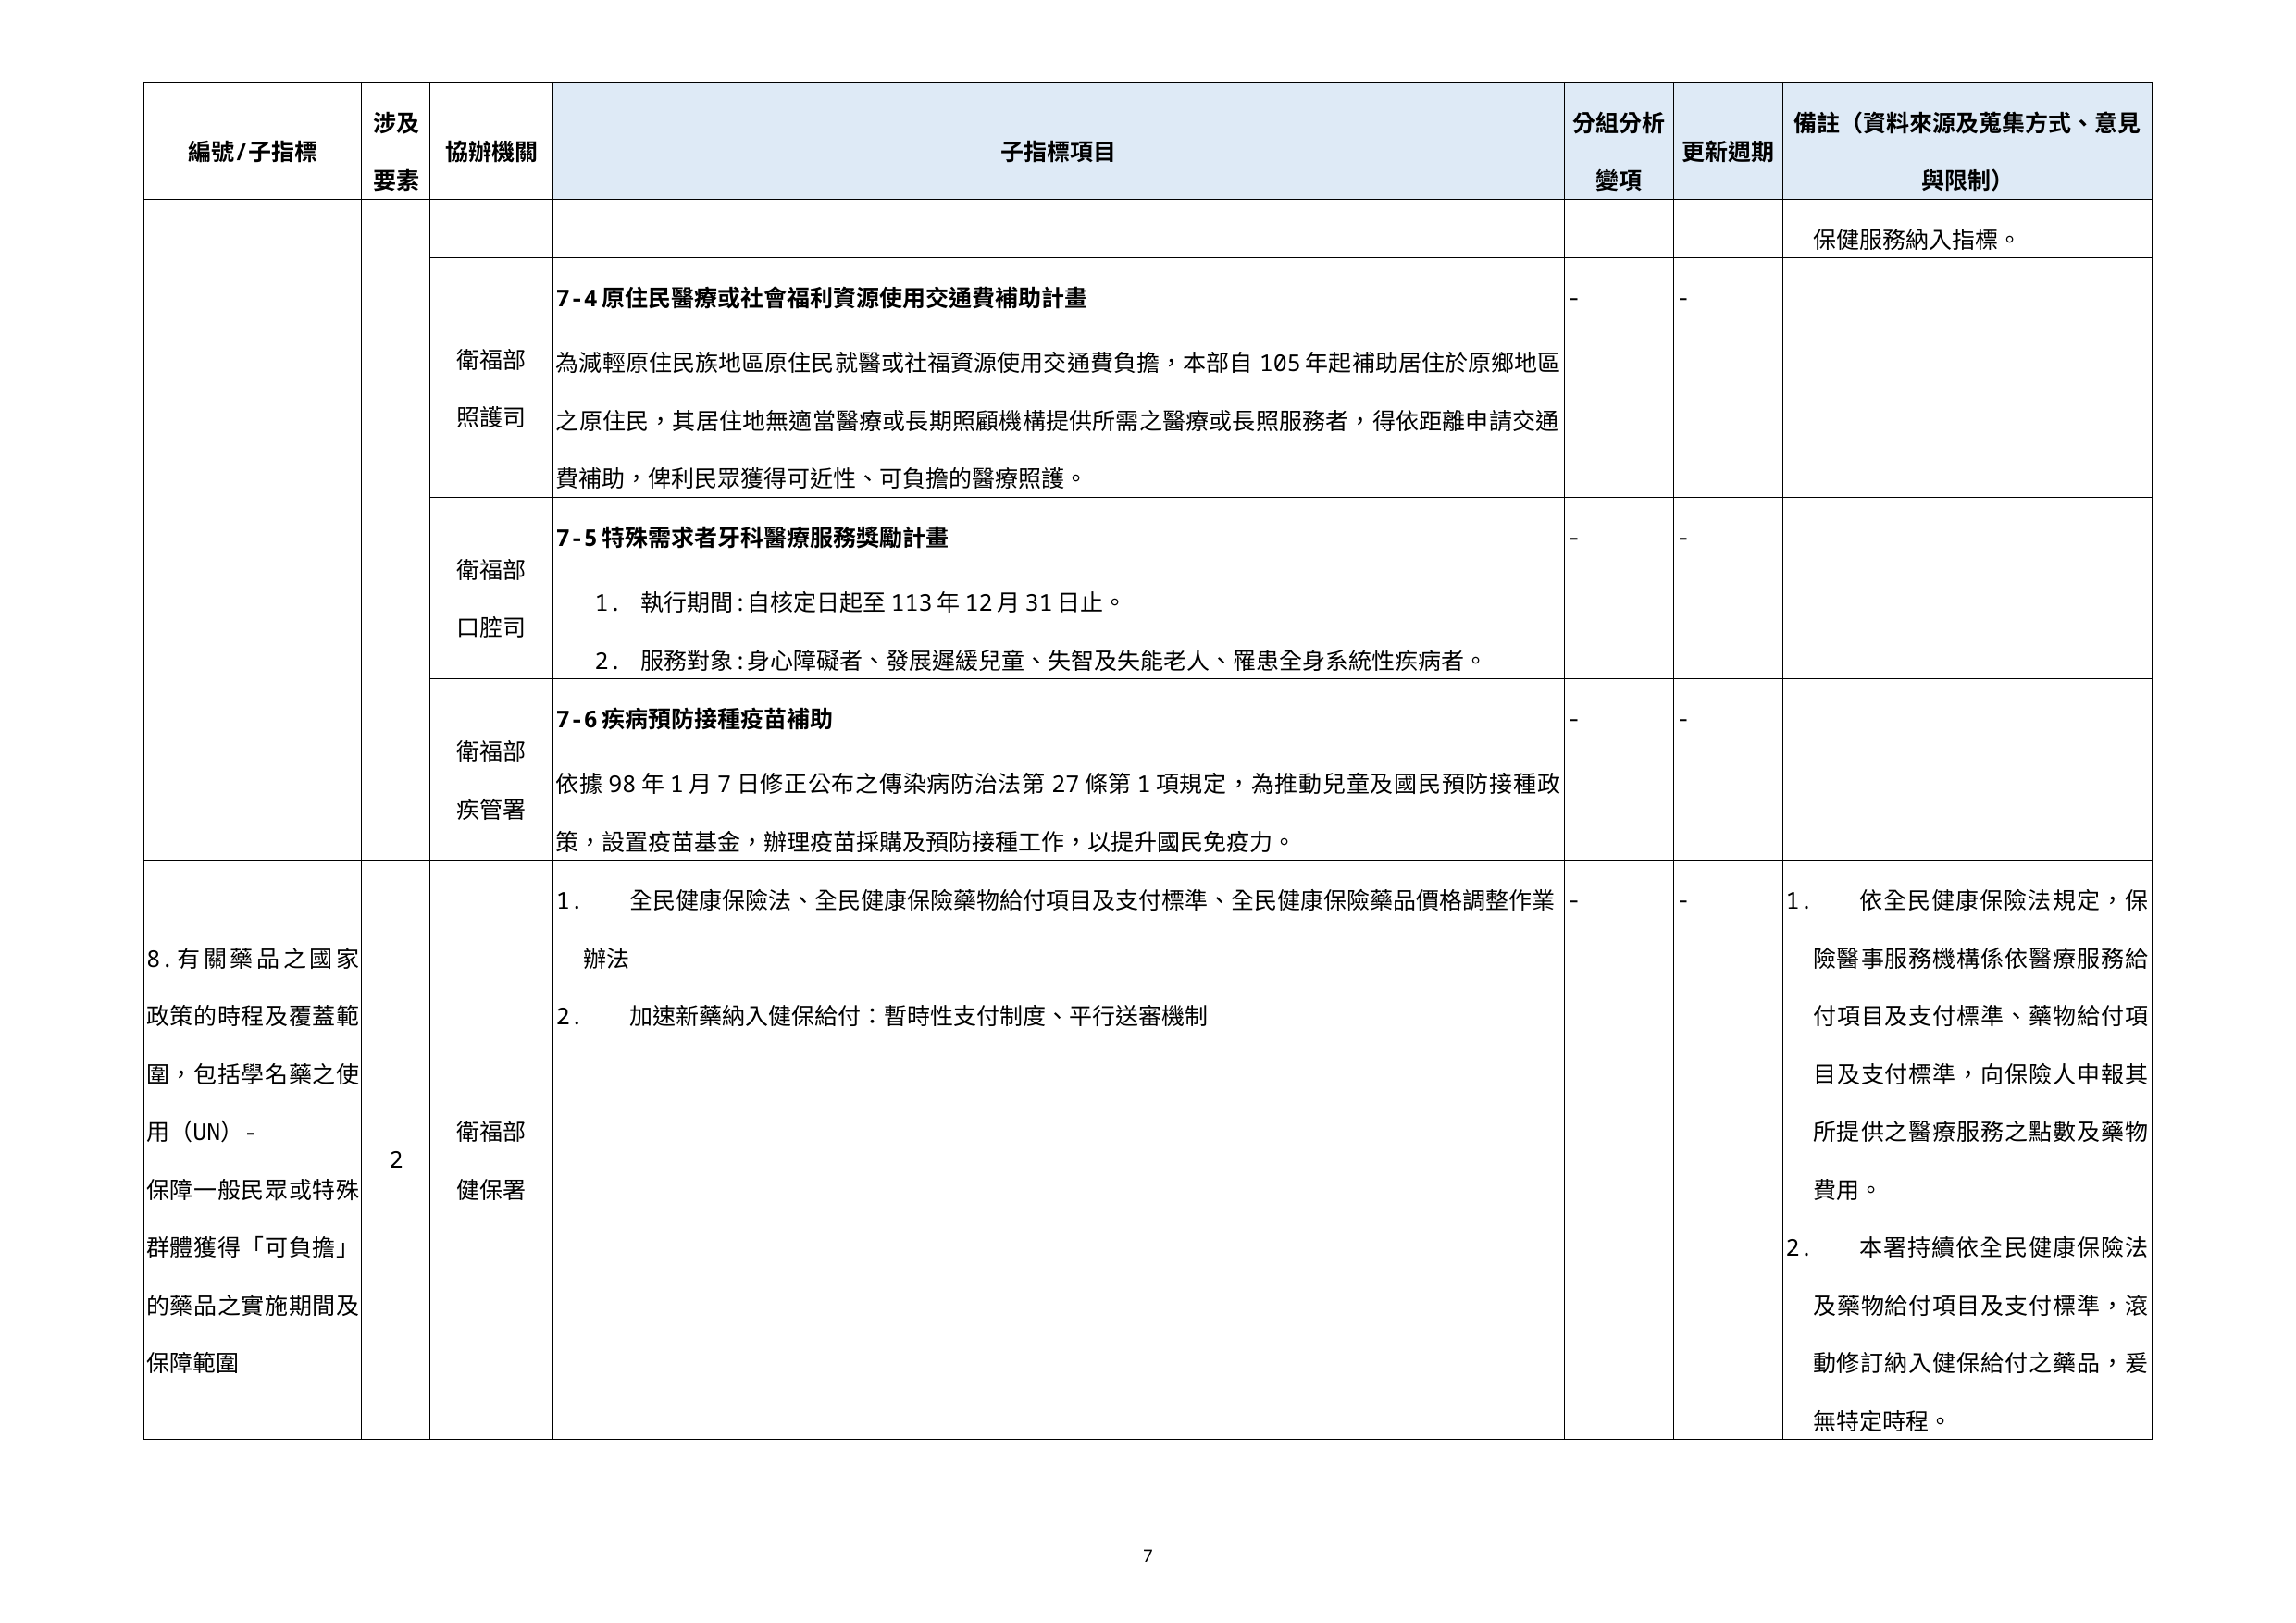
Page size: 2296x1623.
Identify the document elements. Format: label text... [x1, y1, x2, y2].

table_cell [1783, 679, 2152, 860]
table_cell 7-5特殊需求者牙科醫療服務獎勵計畫 執行期間:自核定日起至113年12月31日止。 服務對象:身心障礙者、發展遲緩兒童、失智及失能老人、罹患全身系統性疾病者。 [553, 498, 1564, 678]
table_cell 全民健康保險法、全民健康保險藥物給付項目及支付標準、全民健康保險藥品價格調整作業辦法 加速新藥納入健保給付：暫時性支付制度、平行送審機制 [553, 861, 1564, 1439]
table_cell - [1565, 498, 1673, 678]
table_header 編號/子指標 [144, 83, 361, 199]
table_cell 衛福部 疾管署 [430, 679, 552, 860]
table_cell [1783, 498, 2152, 678]
table_cell 7-6疾病預防接種疫苗補助 依據98年1月7日修正公布之傳染病防治法第27條第1項規定，為推動兒童及國民預防接種政策，設置疫苗基金，辦理疫苗採購及預防接種工作，以提升國民免疫力。 [553, 679, 1564, 860]
table_cell - [1674, 200, 1782, 257]
table_cell - [1565, 679, 1673, 860]
table_cell 衛福部 健保署 [430, 861, 552, 1439]
table_header 備註（資料來源及蒐集方式、意見與限制） [1783, 83, 2152, 199]
table_cell 保健服務納入指標。 [1783, 200, 2152, 257]
table_header 分組分析變項 [1565, 83, 1673, 199]
table_cell 衛福部 照護司 [430, 258, 552, 497]
table_cell - [1565, 258, 1673, 497]
table_cell [430, 200, 552, 257]
table_cell 2 [362, 861, 429, 1439]
table_cell [553, 200, 1564, 257]
table_cell [1783, 258, 2152, 497]
table_cell - [1674, 861, 1782, 1439]
table_cell 8.有關藥品之國家政策的時程及覆蓋範圍，包括學名藥之使用（UN）- 保障一般民眾或特殊群體獲得「可負擔」的藥品之實施期間及保障範圍 [144, 861, 361, 1439]
table_cell 衛福部 口腔司 [430, 498, 552, 678]
table_cell 依全民健康保險法規定，保險醫事服務機構係依醫療服務給付項目及支付標準、藥物給付項目及支付標準，向保險人申報其所提供之醫療服務之點數及藥物費用。 本署持續依全民健康保險法及藥物給付項目及支付標準，滾動修訂納入健保給付之藥品，爰無特定時程。 [1783, 861, 2152, 1439]
table_cell - [1674, 679, 1782, 860]
table_cell [362, 200, 429, 860]
table_header 協辦機關 [430, 83, 552, 199]
table_cell - [1565, 861, 1673, 1439]
table_cell [144, 200, 361, 860]
table_cell - [1674, 498, 1782, 678]
table_header 更新週期 [1674, 83, 1782, 199]
table_cell - [1565, 200, 1673, 257]
table_header 涉及要素 [362, 83, 429, 199]
table_header 子指標項目 [553, 83, 1564, 199]
table_cell - [1674, 258, 1782, 497]
table_cell 7-4原住民醫療或社會福利資源使用交通費補助計畫 為減輕原住民族地區原住民就醫或社福資源使用交通費負擔，本部自105年起補助居住於原鄉地區之原住民，其居住地無適當醫療或長期照顧機構提供所需之醫療或長照服務者，得依距離申請交通費補助，俾利民眾獲得可近性、可負擔的醫療照護。 [553, 258, 1564, 497]
